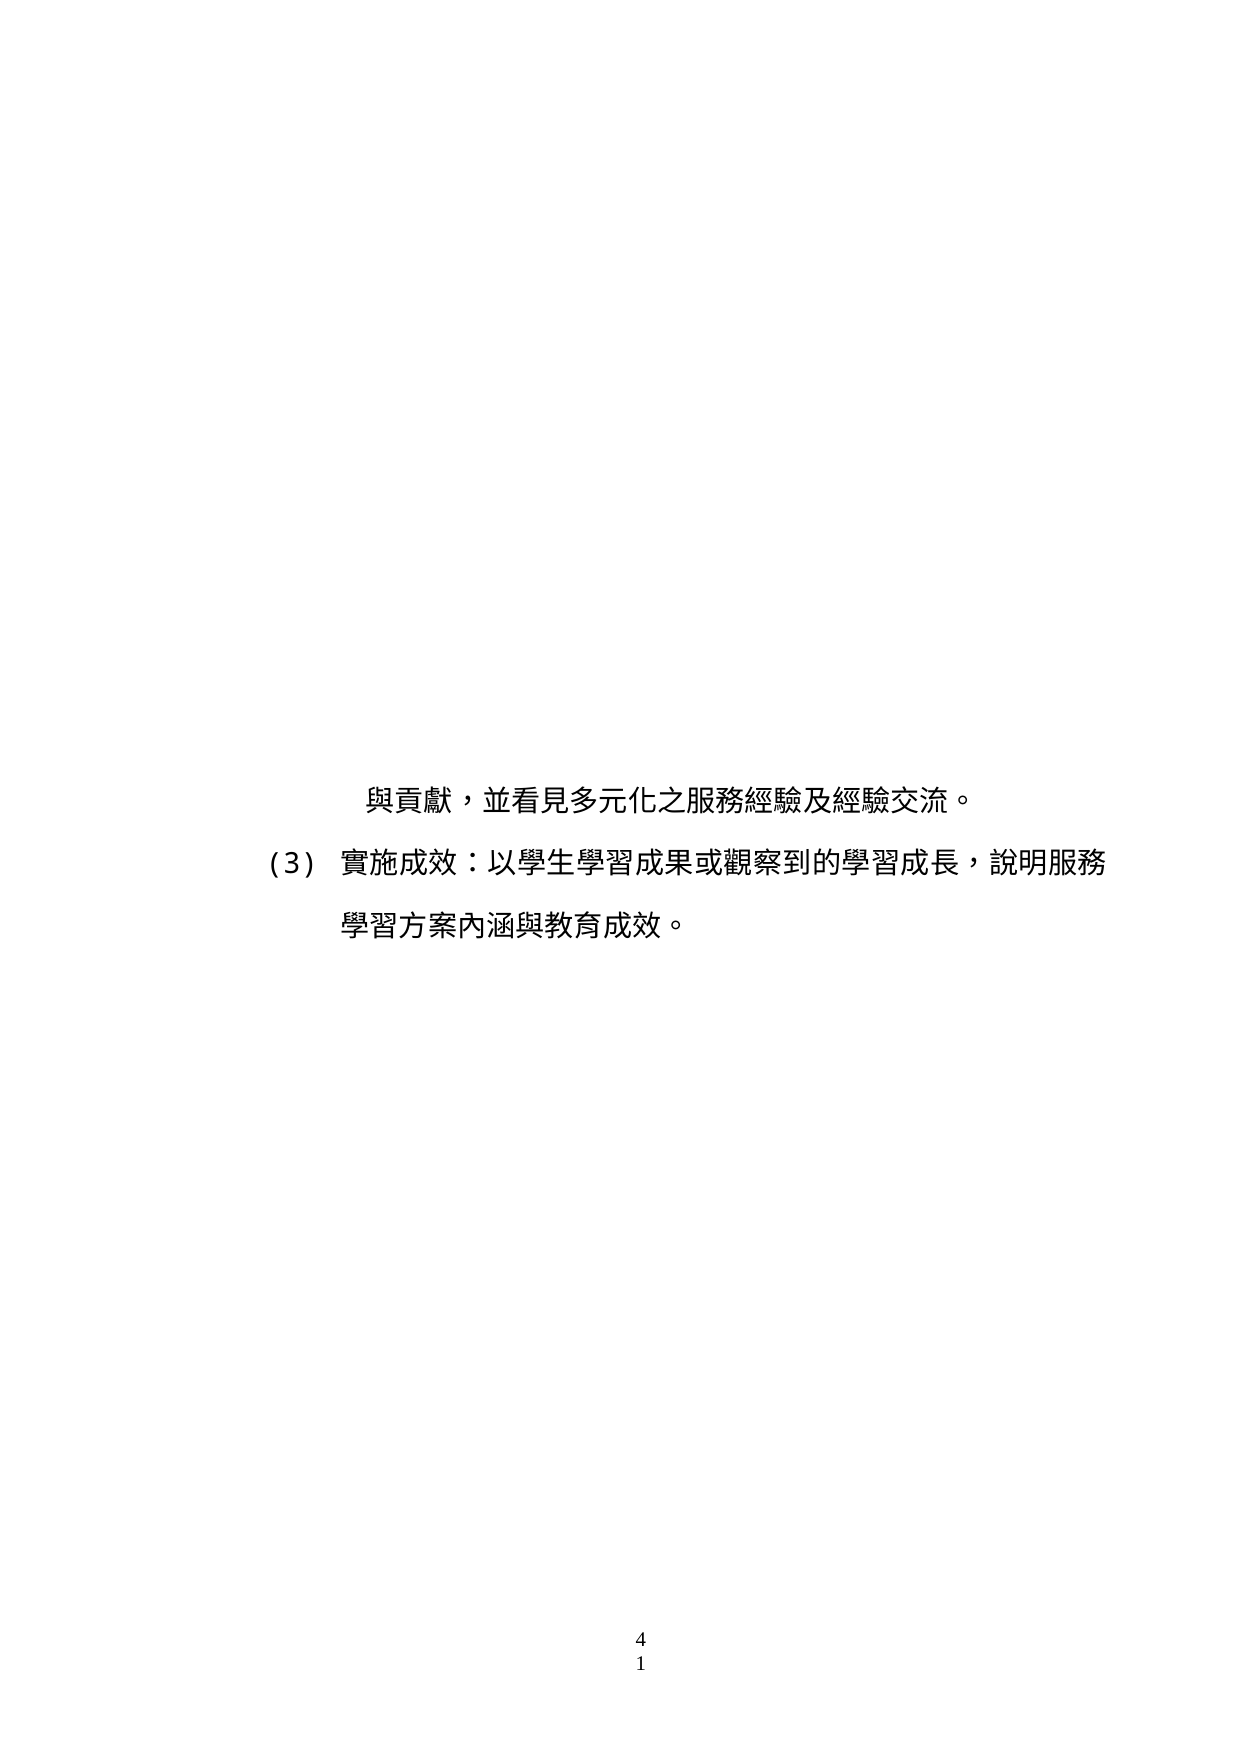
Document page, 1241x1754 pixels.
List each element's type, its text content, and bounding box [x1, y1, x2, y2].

list 實施成效：以學生學習成果或觀察到的學習成長，說明服務學習方案內涵與教育成效。 [265, 819, 1107, 944]
list 與貢獻，並看見多元化之服務經驗及經驗交流。 [315, 757, 1107, 819]
